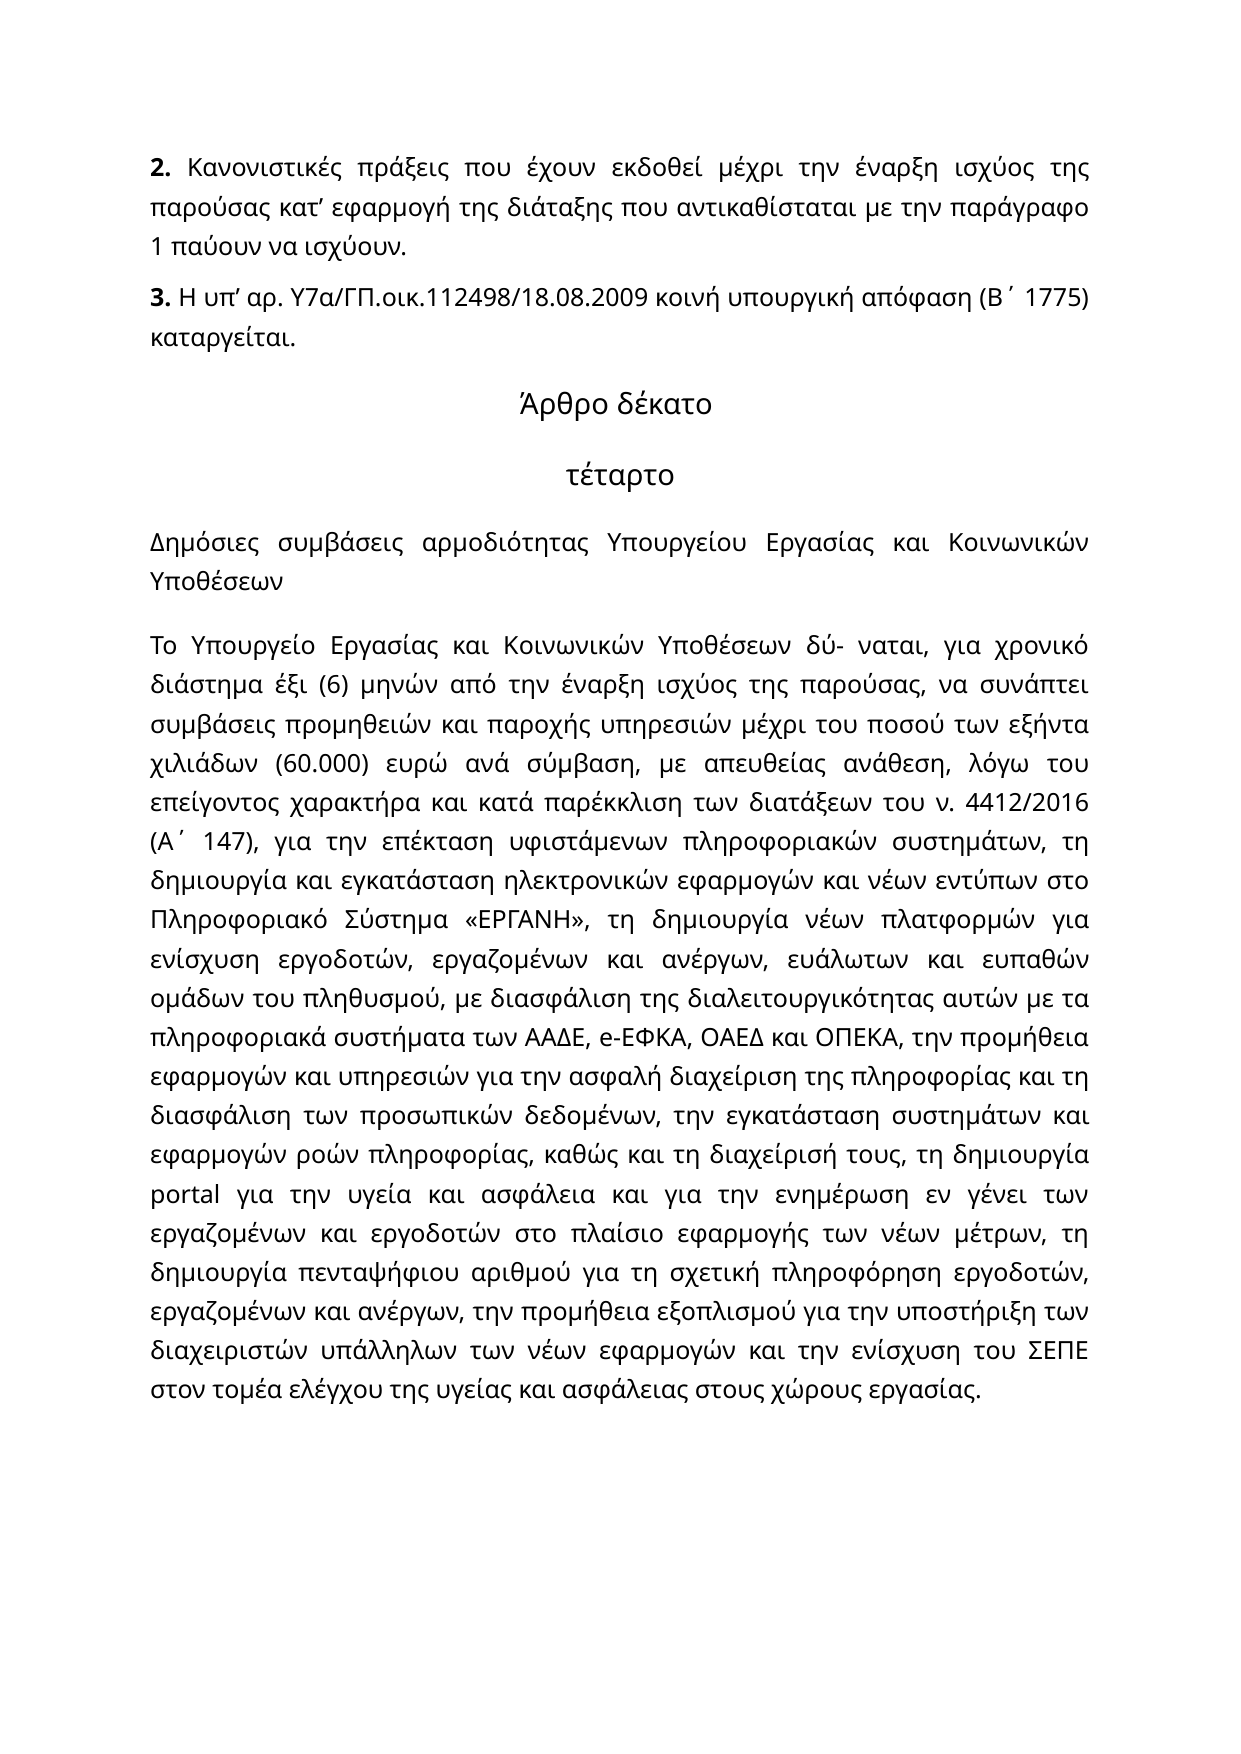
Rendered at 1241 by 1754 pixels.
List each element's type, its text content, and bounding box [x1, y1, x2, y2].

text Το Υπουργείο Εργασίας και Κοινωνικών Υποθέσεων δύ- ναται, για χρονικό διάστημα έξι (6) μηνών από την έναρξη ισχύος της παρούσας, να συνάπτει συμβάσεις προμηθειών και παροχής υπηρεσιών μέχρι του ποσού των εξήντα χιλιάδων (60.000) ευρώ ανά σύμβαση, με απευθείας ανάθεση, λόγω του επείγοντος χαρακτήρα και κατά παρέκκλιση των διατάξεων του ν. 4412/2016 (Α΄ 147), για την επέκταση υφιστάμενων πληροφοριακών συστημάτων, τη δημιουργία και εγκατάσταση ηλεκτρονικών εφαρμογών και νέων εντύπων στο Πληροφοριακό Σύστημα «ΕΡΓΑΝΗ», τη δημιουργία νέων πλατφορμών για ενίσχυση εργοδοτών, εργαζομένων και ανέργων, ευάλωτων και ευπαθών ομάδων του πληθυσμού, με διασφάλιση της διαλειτουργικότητας αυτών με τα πληροφοριακά συστήματα των ΑΑΔΕ, e-ΕΦΚΑ, ΟΑΕΔ και ΟΠΕΚΑ, την προμήθεια εφαρμογών και υπηρεσιών για την ασφαλή διαχείριση της πληροφορίας και τη διασφάλιση των προσωπικών δεδομένων, την εγκατάσταση συστημάτων και εφαρμογών ροών πληροφορίας, καθώς και τη διαχείρισή τους, τη δημιουργία portal για την υγεία και ασφάλεια και για την ενημέρωση εν γένει των εργαζομένων και εργοδοτών στο πλαίσιο εφαρμογής των νέων μέτρων, τη δημιουργία πενταψήφιου αριθμού για τη σχετική πληροφόρηση εργοδοτών, εργαζομένων και ανέργων, την προμήθεια εξοπλισμού για την υποστήριξη των διαχειριστών υπάλληλων των νέων εφαρμογών και την ενίσχυση του ΣΕΠΕ στον τομέα ελέγχου της υγείας και ασφάλειας στους χώρους εργασίας. [150, 628, 1090, 1406]
subtitle τέταρτο [150, 454, 1090, 494]
text Δημόσιες συμβάσεις αρμοδιότητας Υπουργείου Εργασίας και Κοινωνικών Υποθέσεων [150, 524, 1090, 598]
text 2. Κανονιστικές πράξεις που έχουν εκδοθεί μέχρι την έναρξη ισχύος της παρούσας κατ’ εφαρμογή της διάταξης που αντικαθίσταται με την παράγραφο 1 παύουν να ισχύουν. [150, 150, 1090, 262]
text 3. Η υπ’ αρ. Υ7α/ΓΠ.οικ.112498/18.08.2009 κοινή υπουργική απόφαση (Β΄ 1775) καταργείται. [150, 280, 1090, 353]
subtitle Άρθρο δέκατο [150, 383, 1090, 423]
